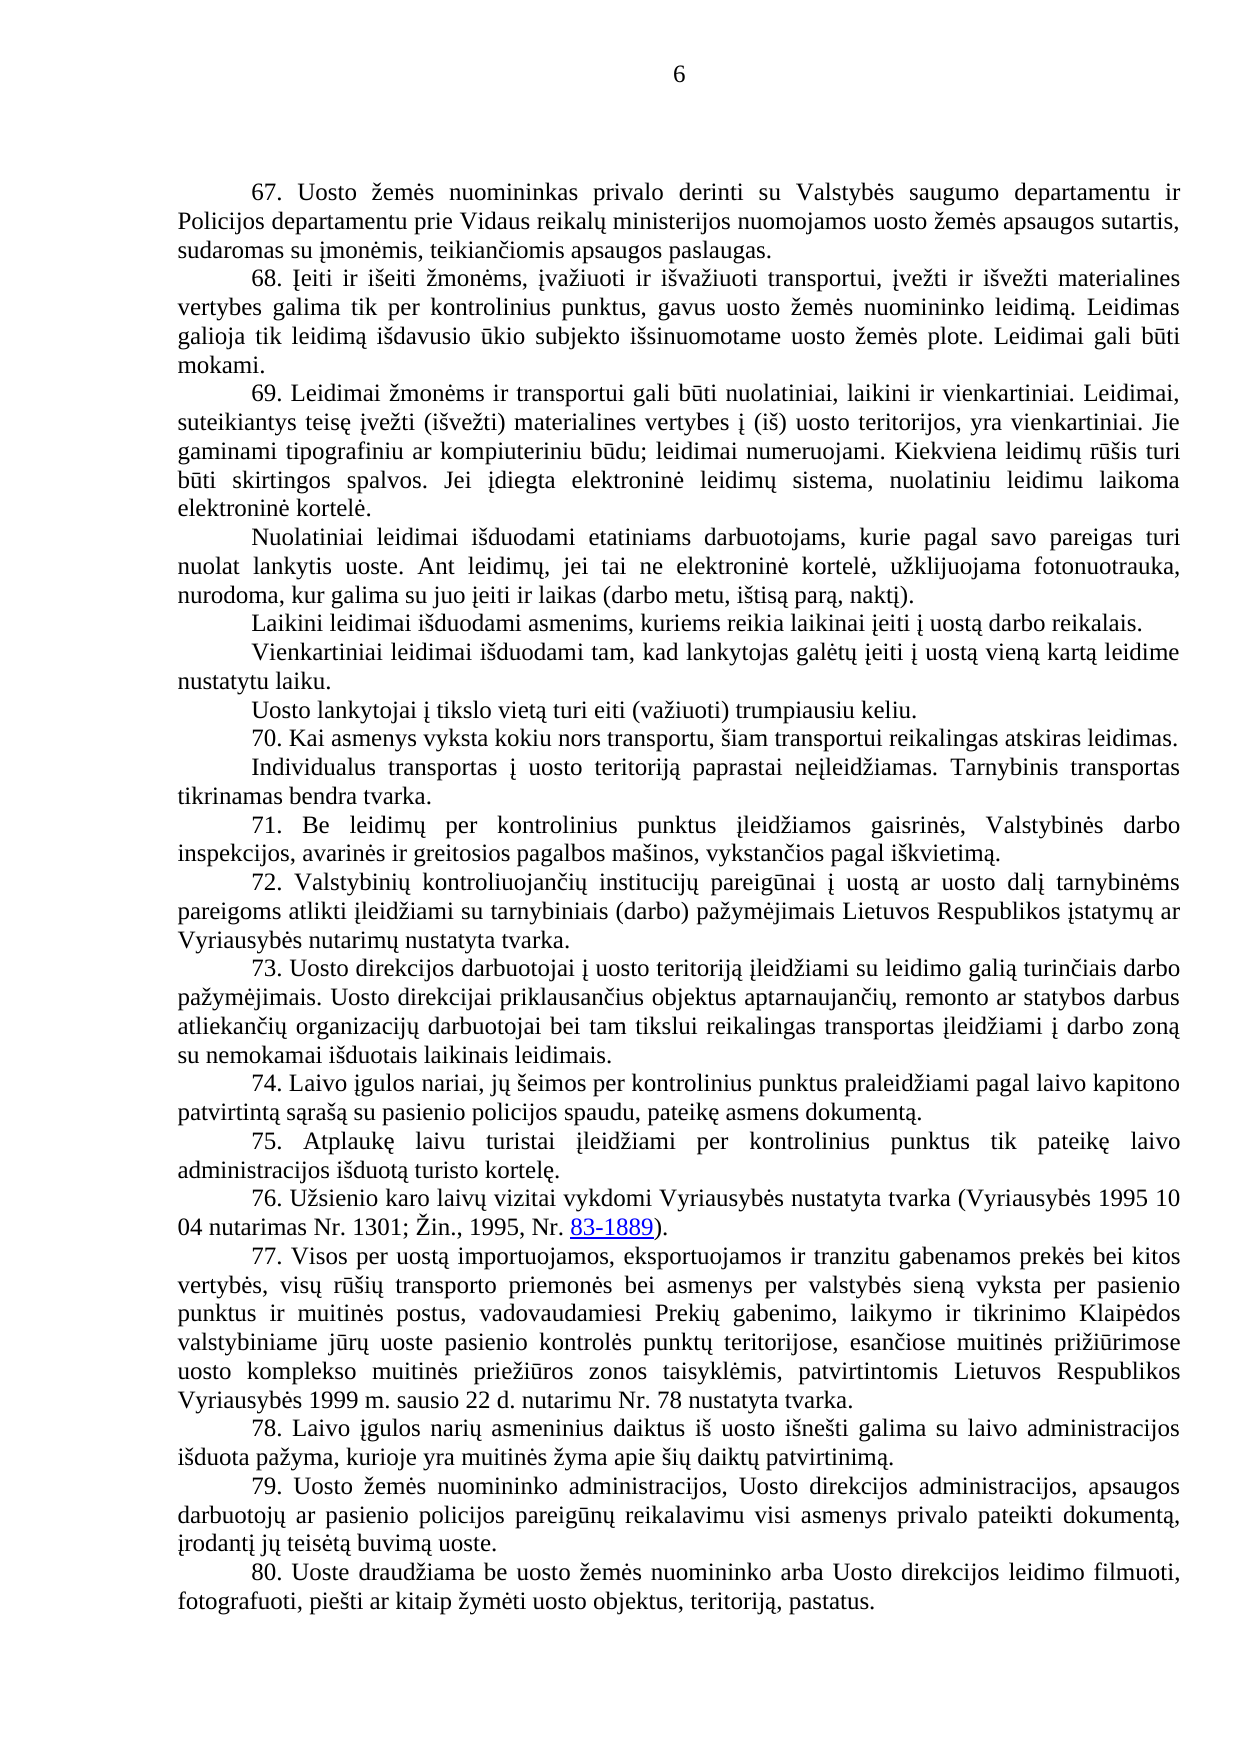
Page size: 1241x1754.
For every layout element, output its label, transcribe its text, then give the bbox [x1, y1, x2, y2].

text 80. Uoste draudžiama be uosto žemės nuomininko arba Uosto direkcijos leidimo filmuoti, fotografuoti, piešti ar kitaip žymėti uosto objektus, teritoriją, pastatus. [177, 1557, 1181, 1615]
text 75. Atplaukę laivu turistai įleidžiami per kontrolinius punktus tik pateikę laivo administracijos išduotą turisto kortelę. [177, 1126, 1181, 1183]
text Individualus transportas į uosto teritoriją paprastai neįleidžiamas. Tarnybinis transportas tikrinamas bendra tvarka. [177, 752, 1181, 810]
text Uosto lankytojai į tikslo vietą turi eiti (važiuoti) trumpiausiu keliu. [177, 695, 1181, 723]
text 77. Visos per uostą importuojamos, eksportuojamos ir tranzitu gabenamos prekės bei kitos vertybės, visų rūšių transporto priemonės bei asmenys per valstybės sieną vyksta per pasienio punktus ir muitinės postus, vadovaudamiesi Prekių gabenimo, laikymo ir tikrinimo Klaipėdos valstybiniame jūrų uoste pasienio kontrolės punktų teritorijose, esančiose muitinės prižiūrimose uosto komplekso muitinės priežiūros zonos taisyklėmis, patvirtintomis Lietuvos Respublikos Vyriausybės 1999 m. sausio 22 d. nutarimu Nr. 78 nustatyta tvarka. [177, 1241, 1181, 1413]
text 76. Užsienio karo laivų vizitai vykdomi Vyriausybės nustatyta tvarka (Vyriausybės 1995 10 04 nutarimas Nr. 1301; Žin., 1995, Nr. 83-1889). [177, 1183, 1181, 1241]
text 68. Įeiti ir išeiti žmonėms, įvažiuoti ir išvažiuoti transportui, įvežti ir išvežti materialines vertybes galima tik per kontrolinius punktus, gavus uosto žemės nuomininko leidimą. Leidimas galioja tik leidimą išdavusio ūkio subjekto išsinuomotame uosto žemės plote. Leidimai gali būti mokami. [177, 263, 1181, 378]
text Laikini leidimai išduodami asmenims, kuriems reikia laikinai įeiti į uostą darbo reikalais. [177, 608, 1181, 637]
text 78. Laivo įgulos narių asmeninius daiktus iš uosto išnešti galima su laivo administracijos išduota pažyma, kurioje yra muitinės žyma apie šių daiktų patvirtinimą. [177, 1413, 1181, 1471]
text 71. Be leidimų per kontrolinius punktus įleidžiamos gaisrinės, Valstybinės darbo inspekcijos, avarinės ir greitosios pagalbos mašinos, vykstančios pagal iškvietimą. [177, 810, 1181, 867]
text 70. Kai asmenys vyksta kokiu nors transportu, šiam transportui reikalingas atskiras leidimas. [177, 723, 1181, 752]
text 72. Valstybinių kontroliuojančių institucijų pareigūnai į uostą ar uosto dalį tarnybinėms pareigoms atlikti įleidžiami su tarnybiniais (darbo) pažymėjimais Lietuvos Respublikos įstatymų ar Vyriausybės nutarimų nustatyta tvarka. [177, 867, 1181, 953]
text 73. Uosto direkcijos darbuotojai į uosto teritoriją įleidžiami su leidimo galią turinčiais darbo pažymėjimais. Uosto direkcijai priklausančius objektus aptarnaujančių, remonto ar statybos darbus atliekančių organizacijų darbuotojai bei tam tikslui reikalingas transportas įleidžiami į darbo zoną su nemokamai išduotais laikinais leidimais. [177, 953, 1181, 1068]
text Nuolatiniai leidimai išduodami etatiniams darbuotojams, kurie pagal savo pareigas turi nuolat lankytis uoste. Ant leidimų, jei tai ne elektroninė kortelė, užklijuojama fotonuotrauka, nurodoma, kur galima su juo įeiti ir laikas (darbo metu, ištisą parą, naktį). [177, 522, 1181, 608]
text 67. Uosto žemės nuomininkas privalo derinti su Valstybės saugumo departamentu ir Policijos departamentu prie Vidaus reikalų ministerijos nuomojamos uosto žemės apsaugos sutartis, sudaromas su įmonėmis, teikiančiomis apsaugos paslaugas. [177, 177, 1181, 263]
text 69. Leidimai žmonėms ir transportui gali būti nuolatiniai, laikini ir vienkartiniai. Leidimai, suteikiantys teisę įvežti (išvežti) materialines vertybes į (iš) uosto teritorijos, yra vienkartiniai. Jie gaminami tipografiniu ar kompiuteriniu būdu; leidimai numeruojami. Kiekviena leidimų rūšis turi būti skirtingos spalvos. Jei įdiegta elektroninė leidimų sistema, nuolatiniu leidimu laikoma elektroninė kortelė. [177, 378, 1181, 522]
text 74. Laivo įgulos nariai, jų šeimos per kontrolinius punktus praleidžiami pagal laivo kapitono patvirtintą sąrašą su pasienio policijos spaudu, pateikę asmens dokumentą. [177, 1068, 1181, 1126]
text 79. Uosto žemės nuomininko administracijos, Uosto direkcijos administracijos, apsaugos darbuotojų ar pasienio policijos pareigūnų reikalavimu visi asmenys privalo pateikti dokumentą, įrodantį jų teisėtą buvimą uoste. [177, 1471, 1181, 1557]
text Vienkartiniai leidimai išduodami tam, kad lankytojas galėtų įeiti į uostą vieną kartą leidime nustatytu laiku. [177, 637, 1181, 695]
